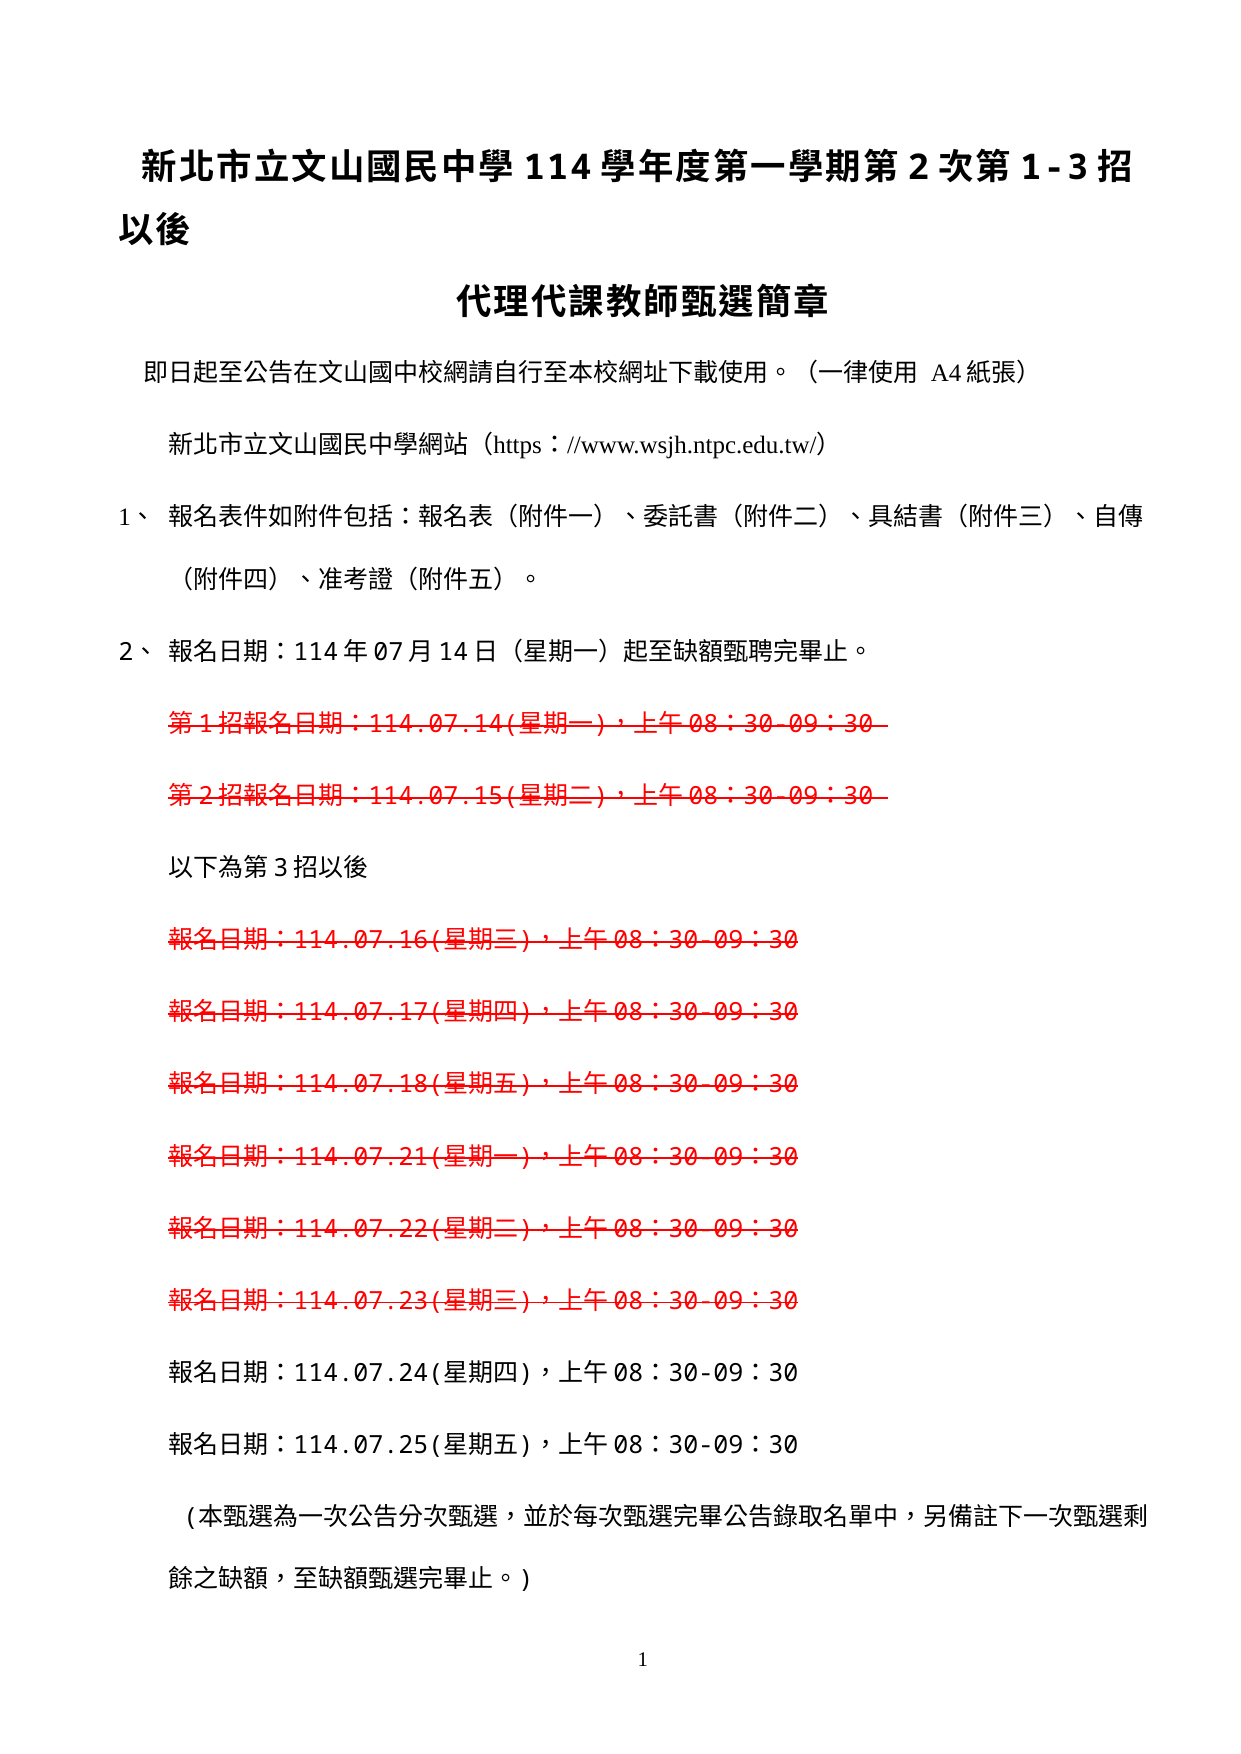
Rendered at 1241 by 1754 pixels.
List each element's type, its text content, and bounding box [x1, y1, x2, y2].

text 即日起至公告在文山國中校網請自行至本校網址下載使用。（一律使用 A4紙張） [118, 329, 1167, 392]
text 報名日期：114.07.18(星期五)，上午08：30-09：30 [168, 1040, 1167, 1103]
text 新北市立文山國民中學網站（https：//www.wsjh.ntpc.edu.tw/） [118, 401, 1167, 464]
text 以下為第3招以後 [168, 824, 1167, 887]
text 第2招報名日期：114.07.15(星期二)，上午08：30-09：30 [168, 752, 1167, 814]
text 報名日期：114.07.23(星期三)，上午08：30-09：30 [168, 1257, 1167, 1319]
text 代理代課教師甄選簡章 [118, 257, 1167, 319]
text 報名日期：114.07.16(星期三)，上午08：30-09：30 [168, 896, 1167, 959]
text 報名日期：114.07.21(星期一)，上午08：30-09：30 [168, 1112, 1167, 1175]
text 第1招報名日期：114.07.14(星期一)，上午08：30-09：30 [168, 680, 1167, 742]
list 報名表件如附件包括：報名表（附件一）、委託書（附件二）、具結書（附件三）、自傳（附件四）、准考證（附件五）。 [118, 473, 1167, 598]
text 報名日期：114.07.25(星期五)，上午08：30-09：30 [168, 1401, 1167, 1463]
text (本甄選為一次公告分次甄選，並於每次甄選完畢公告錄取名單中，另備註下一次甄選剩餘之缺額，至缺額甄選完畢止。) [168, 1473, 1167, 1598]
text 報名日期：114.07.22(星期二)，上午08：30-09：30 [168, 1184, 1167, 1247]
text 報名日期：114.07.24(星期四)，上午08：30-09：30 [168, 1329, 1167, 1391]
list 報名日期：114年07月14日（星期一）起至缺額甄聘完畢止。 [118, 608, 1167, 670]
text 新北市立文山國民中學114學年度第一學期第2次第1-3招以後 [118, 122, 1167, 247]
text 報名日期：114.07.17(星期四)，上午08：30-09：30 [168, 968, 1167, 1031]
